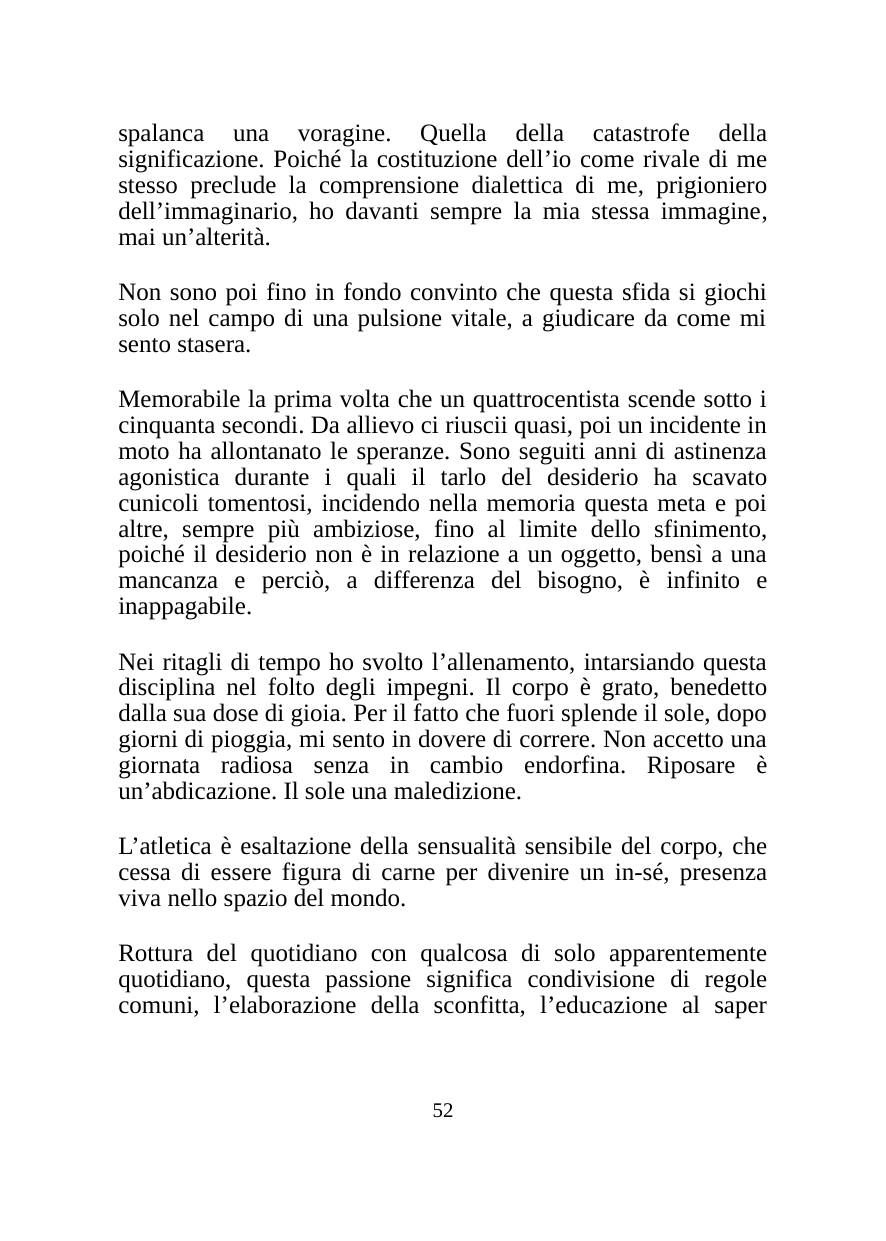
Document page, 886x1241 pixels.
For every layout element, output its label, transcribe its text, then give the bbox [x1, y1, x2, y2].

text Rottura del quotidiano con qualcosa di solo apparentemente quotidiano, questa passione significa condivisione di regole comuni, l’elaborazione della sconfitta, l’educazione al saper [118, 938, 768, 1019]
text Memorabile la prima volta che un quattrocentista scende sotto i cinquanta secondi. Da allievo ci riuscii quasi, poi un incidente in moto ha allontanato le speranze. Sono seguiti anni di astinenza agonistica durante i quali il tarlo del desiderio ha scavato cunicoli tomentosi, incidendo nella memoria questa meta e poi altre, sempre più ambiziose, fino al limite dello sfinimento, poiché il desiderio non è in relazione a un oggetto, bensì a una mancanza e perciò, a differenza del bisogno, è infinito e inappagabile. [118, 384, 768, 620]
text Non sono poi fino in fondo convinto che questa sfida si giochi solo nel campo di una pulsione vitale, a giudicare da come mi sento stasera. [118, 277, 768, 358]
text L’atletica è esaltazione della sensualità sensibile del corpo, che cessa di essere figura di carne per divenire un in-sé, presenza viva nello spazio del mondo. [118, 831, 768, 912]
text Nei ritagli di tempo ho svolto l’allenamento, intarsiando questa disciplina nel folto degli impegni. Il corpo è grato, benedetto dalla sua dose di gioia. Per il fatto che fuori splende il sole, dopo giorni di pioggia, mi sento in dovere di correre. Non accetto una giornata radiosa senza in cambio endorfina. Riposare è un’abdicazione. Il sole una maledizione. [118, 647, 768, 805]
text spalanca una voragine. Quella della catastrofe della significazione. Poiché la costituzione dell’io come rivale di me stesso preclude la comprensione dialettica di me, prigioniero dell’immaginario, ho davanti sempre la mia stessa immagine, mai un’alterità. [118, 118, 768, 251]
